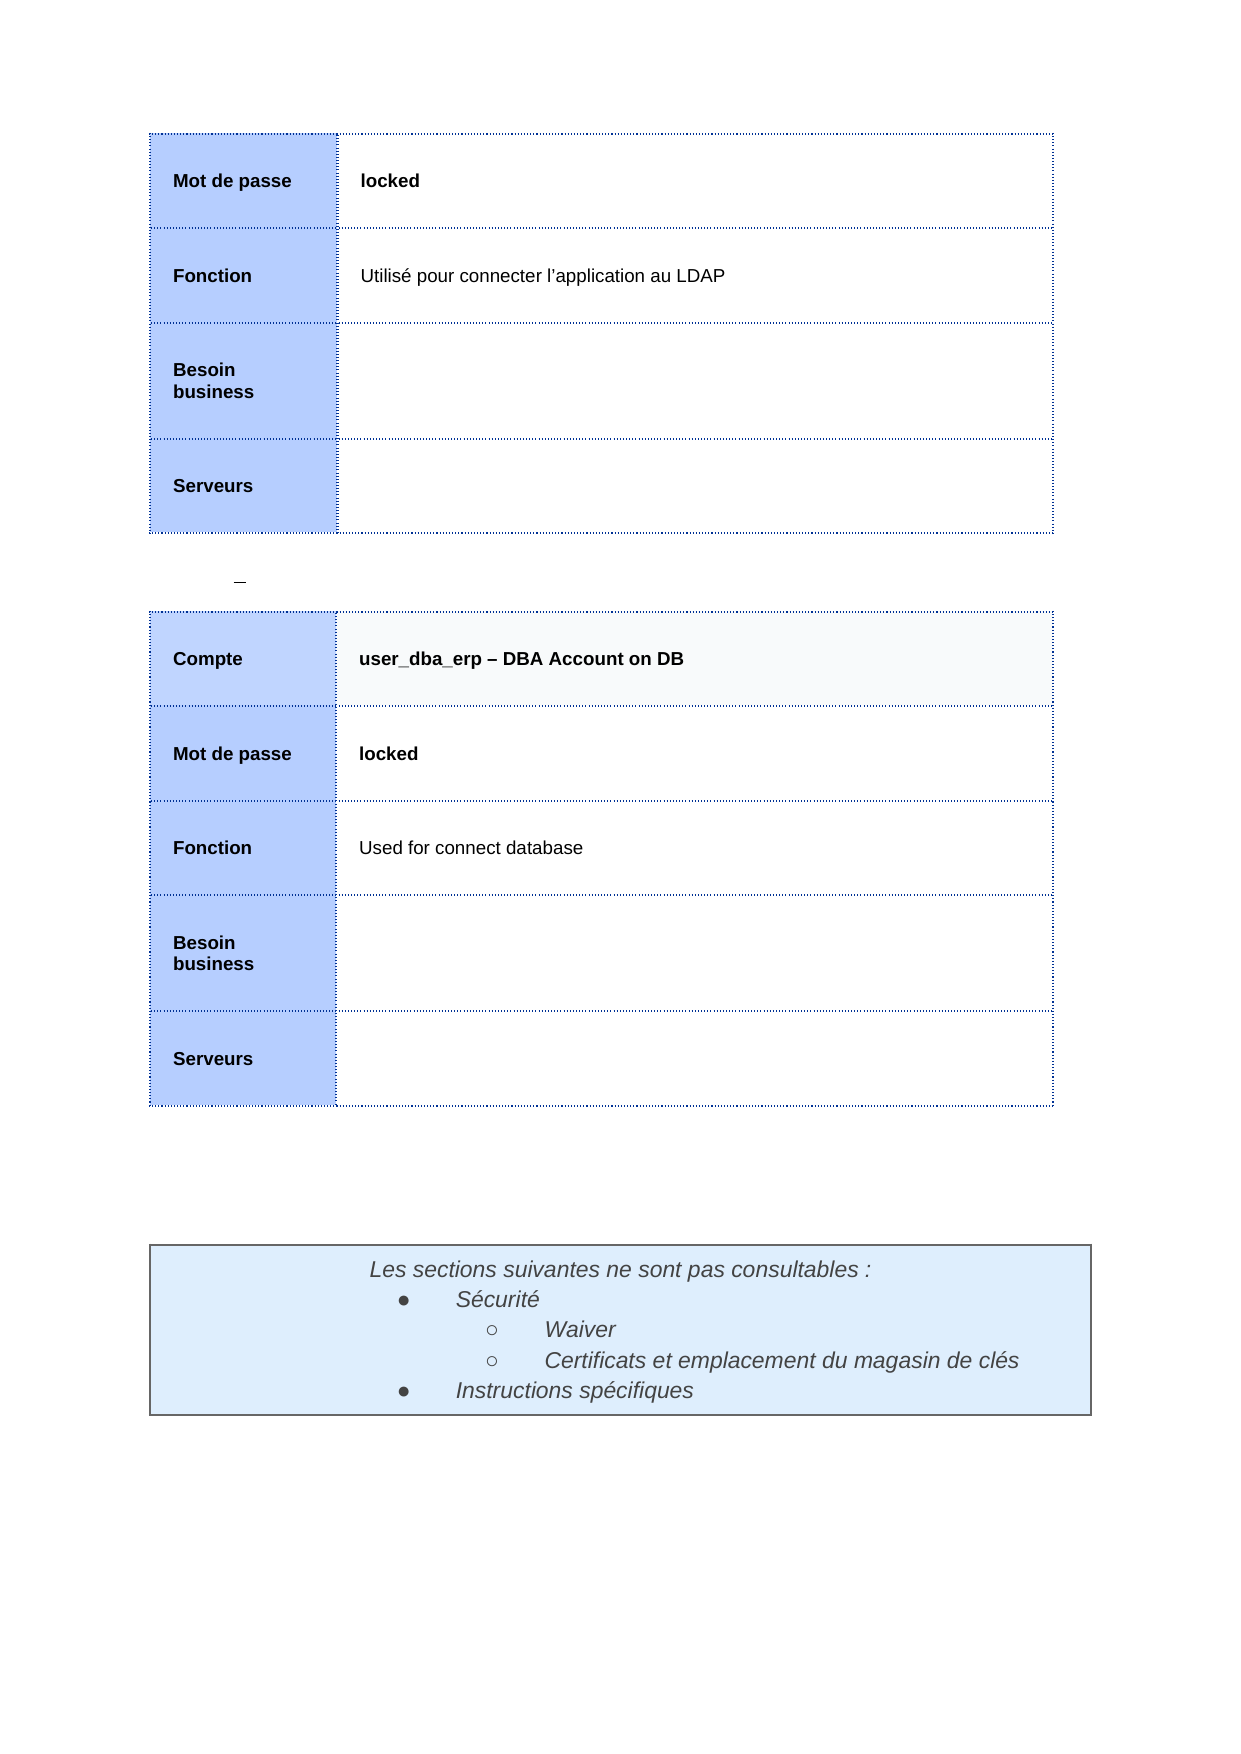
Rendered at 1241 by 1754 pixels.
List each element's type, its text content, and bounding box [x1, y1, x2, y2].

table_cell [336, 1010, 1053, 1105]
table_header Les sections suivantes ne sont pas consultables : Sécurité Waiver Certificats et emplacement du magasin de clés Instructions spécifiques [151, 1246, 1090, 1414]
table_cell Besoin business [150, 322, 337, 438]
table_cell Serveurs [150, 438, 337, 532]
table_cell Fonction [150, 227, 337, 322]
table_cell [338, 322, 1053, 438]
table_cell Besoin business [150, 894, 336, 1010]
table_cell Mot de passe [150, 133, 337, 227]
table_cell Fonction [150, 800, 336, 894]
table_header Compte [150, 611, 336, 705]
table_cell locked [336, 705, 1053, 800]
table_cell locked [338, 133, 1053, 227]
table_cell Serveurs [150, 1010, 336, 1105]
table_cell [338, 438, 1053, 532]
table_cell [336, 894, 1053, 1010]
table_cell Utilisé pour connecter l’application au LDAP [338, 227, 1053, 322]
table_cell Used for connect database [336, 800, 1053, 894]
table_cell Mot de passe [150, 705, 336, 800]
table_header user_dba_erp – DBA Account on DB [336, 611, 1053, 705]
